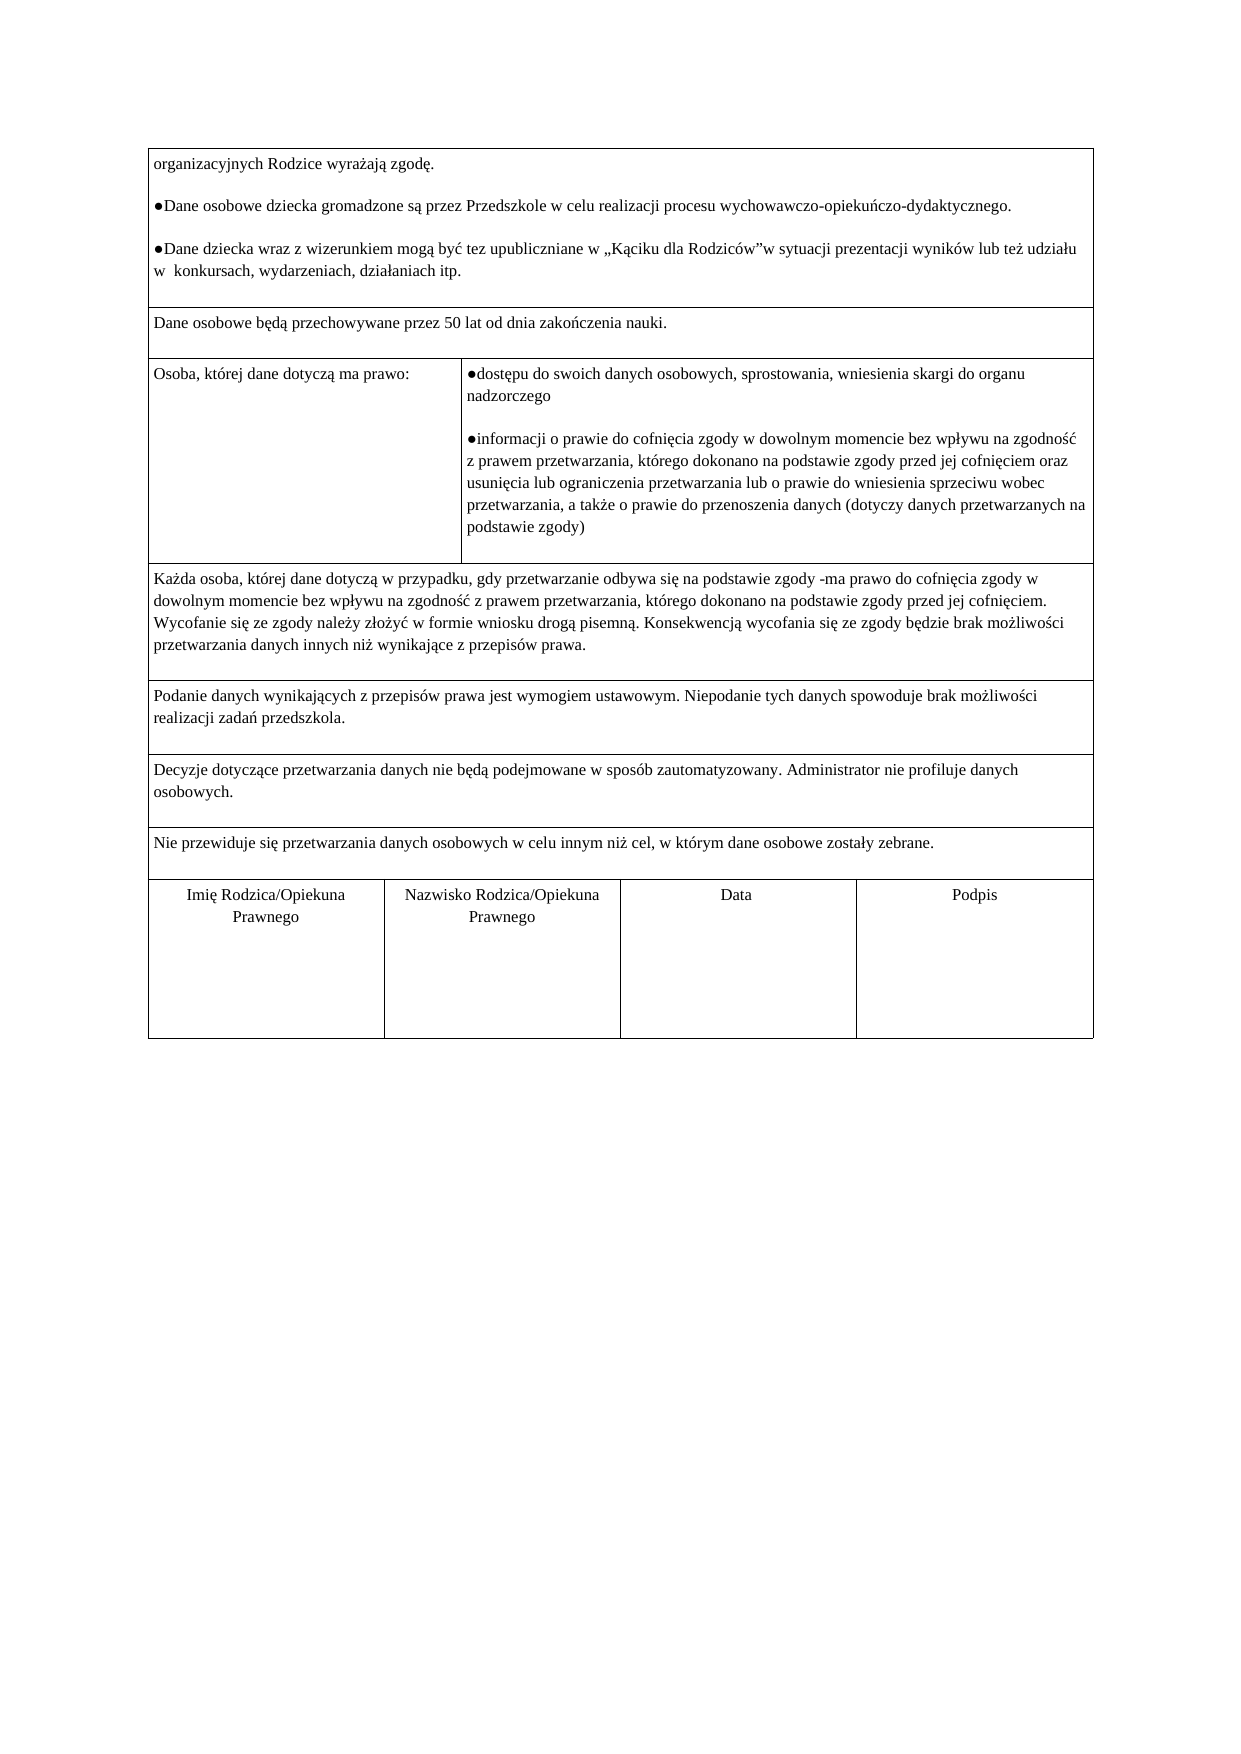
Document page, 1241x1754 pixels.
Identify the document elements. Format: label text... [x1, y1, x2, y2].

table_cell ●dostępu do swoich danych osobowych, sprostowania, wniesienia skargi do organu nadzorczego ●informacji o prawie do cofnięcia zgody w dowolnym momencie bez wpływu na zgodność z prawem przetwarzania, którego dokonano na podstawie zgody przed jej cofnięciem oraz usunięcia lub ograniczenia przetwarzania lub o prawie do wniesienia sprzeciwu wobec przetwarzania, a także o prawie do przenoszenia danych (dotyczy danych przetwarzanych na podstawie zgody) [462, 359, 1093, 563]
table_cell Imię Rodzica/Opiekuna Prawnego [149, 880, 384, 1038]
table_cell Dane osobowe będą przechowywane przez 50 lat od dnia zakończenia nauki. [149, 308, 1093, 358]
table_cell Data [621, 880, 856, 1038]
table_cell organizacyjnych Rodzice wyrażają zgodę. ●Dane osobowe dziecka gromadzone są przez Przedszkole w celu realizacji procesu wychowawczo-opiekuńczo-dydaktycznego. ●Dane dziecka wraz z wizerunkiem mogą być tez upubliczniane w „Kąciku dla Rodziców”w sytuacji prezentacji wyników lub też udziału w konkursach, wydarzeniach, działaniach itp. [149, 149, 1093, 307]
table_cell Podanie danych wynikających z przepisów prawa jest wymogiem ustawowym. Niepodanie tych danych spowoduje brak możliwości realizacji zadań przedszkola. [149, 681, 1093, 754]
table_cell Osoba, której dane dotyczą ma prawo: [149, 359, 461, 563]
table_cell Nazwisko Rodzica/Opiekuna Prawnego [385, 880, 620, 1038]
table_cell Podpis [857, 880, 1093, 1038]
table_cell Decyzje dotyczące przetwarzania danych nie będą podejmowane w sposób zautomatyzowany. Administrator nie profiluje danych osobowych. [149, 755, 1093, 827]
table_cell Każda osoba, której dane dotyczą w przypadku, gdy przetwarzanie odbywa się na podstawie zgody -ma prawo do cofnięcia zgody w dowolnym momencie bez wpływu na zgodność z prawem przetwarzania, którego dokonano na podstawie zgody przed jej cofnięciem. Wycofanie się ze zgody należy złożyć w formie wniosku drogą pisemną. Konsekwencją wycofania się ze zgody będzie brak możliwości przetwarzania danych innych niż wynikające z przepisów prawa. [149, 564, 1093, 680]
table_cell Nie przewiduje się przetwarzania danych osobowych w celu innym niż cel, w którym dane osobowe zostały zebrane. [149, 828, 1093, 879]
